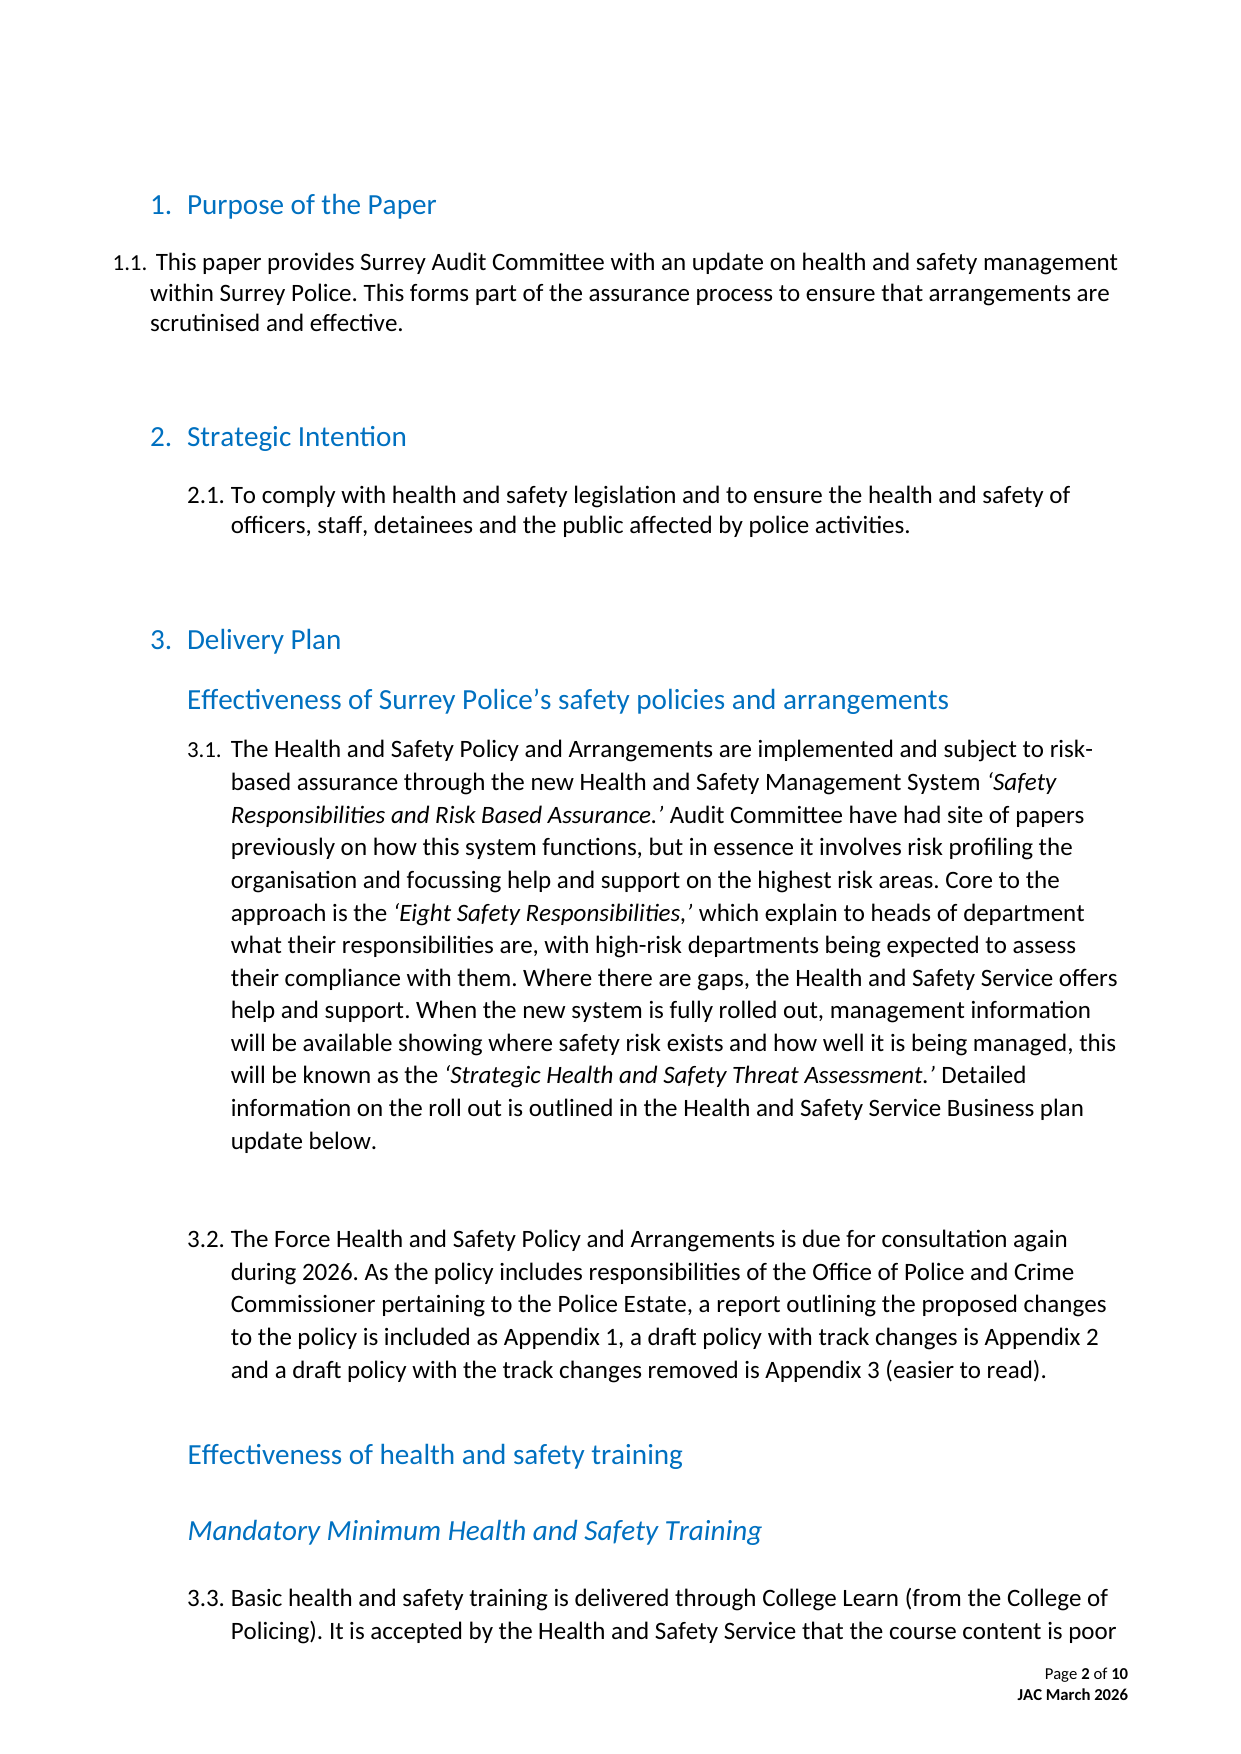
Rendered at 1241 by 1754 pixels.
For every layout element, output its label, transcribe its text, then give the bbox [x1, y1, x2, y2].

list The Force Health and Safety Policy and Arrangements is due for consultation again during 2026. As the policy includes responsibilities of the Office of Police and Crime Commissioner pertaining to the Police Estate, a report outlining the proposed changes to the policy is included as Appendix 1, a draft policy with track changes is Appendix 2 and a draft policy with the track changes removed is Appendix 3 (easier to read). [187, 1223, 1128, 1384]
list This paper provides Surrey Audit Committee with an update on health and safety management within Surrey Police. This forms part of the assurance process to ensure that arrangements are scrutinised and effective. [112, 246, 1128, 338]
text Effectiveness of health and safety training [187, 1436, 1128, 1471]
text Mandatory Minimum Health and Safety Training [187, 1512, 1128, 1547]
list Basic health and safety training is delivered through College Learn (from the College of Policing). It is accepted by the Health and Safety Service that the course content is poor [187, 1582, 1128, 1646]
list To comply with health and safety legislation and to ensure the health and safety of officers, staff, detainees and the public affected by police activities. [187, 479, 1128, 540]
list The Health and Safety Policy and Arrangements are implemented and subject to risk-based assurance through the new Health and Safety Management System ‘Safety Responsibilities and Risk Based Assurance.’ Audit Committee have had site of papers previously on how this system functions, but in essence it involves risk profiling the organisation and focussing help and support on the highest risk areas. Core to the approach is the ‘Eight Safety Responsibilities,’ which explain to heads of department what their responsibilities are, with high-risk departments being expected to assess their compliance with them. Where there are gaps, the Health and Safety Service offers help and support. When the new system is fully rolled out, management information will be available showing where safety risk exists and how well it is being managed, this will be known as the ‘Strategic Health and Safety Threat Assessment.’ Detailed information on the roll out is outlined in the Health and Safety Service Business plan update below. [187, 734, 1128, 1155]
list Delivery Plan [150, 621, 1128, 656]
list Strategic Intention [150, 418, 1128, 454]
list Purpose of the Paper [150, 186, 1128, 221]
text Effectiveness of Surrey Police’s safety policies and arrangements [187, 681, 1128, 717]
